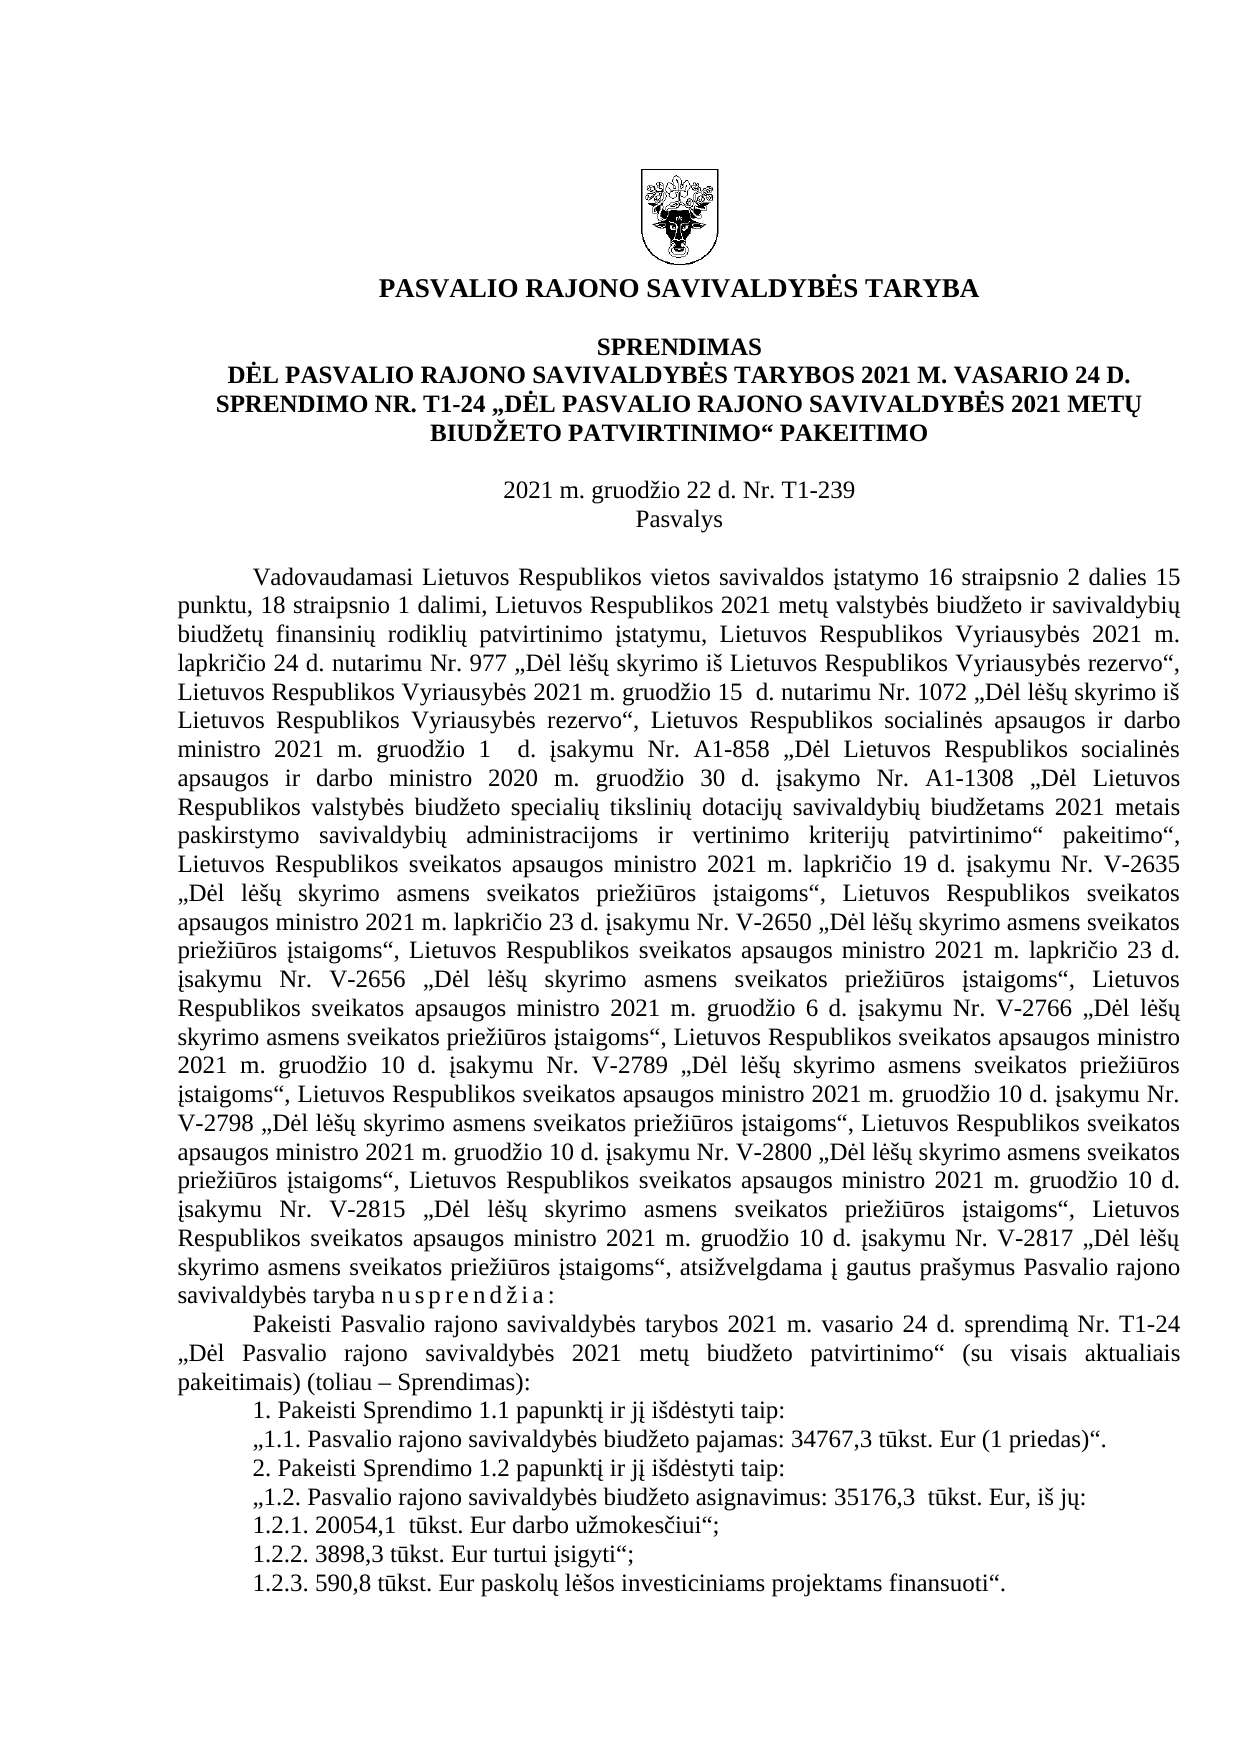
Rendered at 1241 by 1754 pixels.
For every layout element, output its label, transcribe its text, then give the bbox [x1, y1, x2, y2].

text „1.1. Pasvalio rajono savivaldybės biudžeto pajamas: 34767,3 tūkst. Eur (1 priedas)“. [177, 1424, 1181, 1453]
text 2021 m. gruodžio 22 d. Nr. T1-239 [177, 476, 1181, 504]
text Vadovaudamasi Lietuvos Respublikos vietos savivaldos įstatymo 16 straipsnio 2 dalies 15 punktu, 18 straipsnio 1 dalimi, Lietuvos Respublikos 2021 metų valstybės biudžeto ir savivaldybių biudžetų finansinių rodiklių patvirtinimo įstatymu, Lietuvos Respublikos Vyriausybės 2021 m. lapkričio 24 d. nutarimu Nr. 977 „Dėl lėšų skyrimo iš Lietuvos Respublikos Vyriausybės rezervo“, Lietuvos Respublikos Vyriausybės 2021 m. gruodžio 15 d. nutarimu Nr. 1072 „Dėl lėšų skyrimo iš Lietuvos Respublikos Vyriausybės rezervo“, Lietuvos Respublikos socialinės apsaugos ir darbo ministro 2021 m. gruodžio 1 d. įsakymu Nr. A1-858 „Dėl Lietuvos Respublikos socialinės apsaugos ir darbo ministro 2020 m. gruodžio 30 d. įsakymo Nr. A1-1308 „Dėl Lietuvos Respublikos valstybės biudžeto specialių tikslinių dotacijų savivaldybių biudžetams 2021 metais paskirstymo savivaldybių administracijoms ir vertinimo kriterijų patvirtinimo“ pakeitimo“, Lietuvos Respublikos sveikatos apsaugos ministro 2021 m. lapkričio 19 d. įsakymu Nr. V-2635 „Dėl lėšų skyrimo asmens sveikatos priežiūros įstaigoms“, Lietuvos Respublikos sveikatos apsaugos ministro 2021 m. lapkričio 23 d. įsakymu Nr. V-2650 „Dėl lėšų skyrimo asmens sveikatos priežiūros įstaigoms“, Lietuvos Respublikos sveikatos apsaugos ministro 2021 m. lapkričio 23 d. įsakymu Nr. V-2656 „Dėl lėšų skyrimo asmens sveikatos priežiūros įstaigoms“, Lietuvos Respublikos sveikatos apsaugos ministro 2021 m. gruodžio 6 d. įsakymu Nr. V-2766 „Dėl lėšų skyrimo asmens sveikatos priežiūros įstaigoms“, Lietuvos Respublikos sveikatos apsaugos ministro 2021 m. gruodžio 10 d. įsakymu Nr. V-2789 „Dėl lėšų skyrimo asmens sveikatos priežiūros įstaigoms“, Lietuvos Respublikos sveikatos apsaugos ministro 2021 m. gruodžio 10 d. įsakymu Nr. V-2798 „Dėl lėšų skyrimo asmens sveikatos priežiūros įstaigoms“, Lietuvos Respublikos sveikatos apsaugos ministro 2021 m. gruodžio 10 d. įsakymu Nr. V-2800 „Dėl lėšų skyrimo asmens sveikatos priežiūros įstaigoms“, Lietuvos Respublikos sveikatos apsaugos ministro 2021 m. gruodžio 10 d. įsakymu Nr. V-2815 „Dėl lėšų skyrimo asmens sveikatos priežiūros įstaigoms“, Lietuvos Respublikos sveikatos apsaugos ministro 2021 m. gruodžio 10 d. įsakymu Nr. V-2817 „Dėl lėšų skyrimo asmens sveikatos priežiūros įstaigoms“, atsižvelgdama į gautus prašymus Pasvalio rajono savivaldybės taryba nusprendžia: [177, 562, 1181, 1309]
text 1.2.2. 3898,3 tūkst. Eur turtui įsigyti“; [177, 1539, 1181, 1568]
text Dėl Pasvalio rajono savivaldybės tarybos 2021 m. vasario 24 d. sprendimo Nr. T1-24 „Dėl pasvalio rajono savivaldybės 2021 metų biudžeto patvirtinimo“ pakeitimo [177, 361, 1181, 447]
text 1. Pakeisti Sprendimo 1.1 papunktį ir jį išdėstyti taip: [177, 1396, 1181, 1424]
text „1.2. Pasvalio rajono savivaldybės biudžeto asignavimus: 35176,3 tūkst. Eur, iš jų: [177, 1482, 1181, 1511]
text 1.2.1. 20054,1 tūkst. Eur darbo užmokesčiui“; [177, 1511, 1181, 1539]
text Pakeisti Pasvalio rajono savivaldybės tarybos 2021 m. vasario 24 d. sprendimą Nr. T1-24 „Dėl Pasvalio rajono savivaldybės 2021 metų biudžeto patvirtinimo“ (su visais aktualiais pakeitimais) (toliau – Sprendimas): [177, 1309, 1181, 1396]
text Sprendimas [177, 332, 1181, 361]
text Pasvalio rajono savivaldybės taryba [177, 272, 1181, 303]
text 1.2.3. 590,8 tūkst. Eur paskolų lėšos investiciniams projektams finansuoti“. [177, 1568, 1181, 1597]
text Pasvalys [177, 504, 1181, 533]
text 2. Pakeisti Sprendimo 1.2 papunktį ir jį išdėstyti taip: [177, 1453, 1181, 1482]
